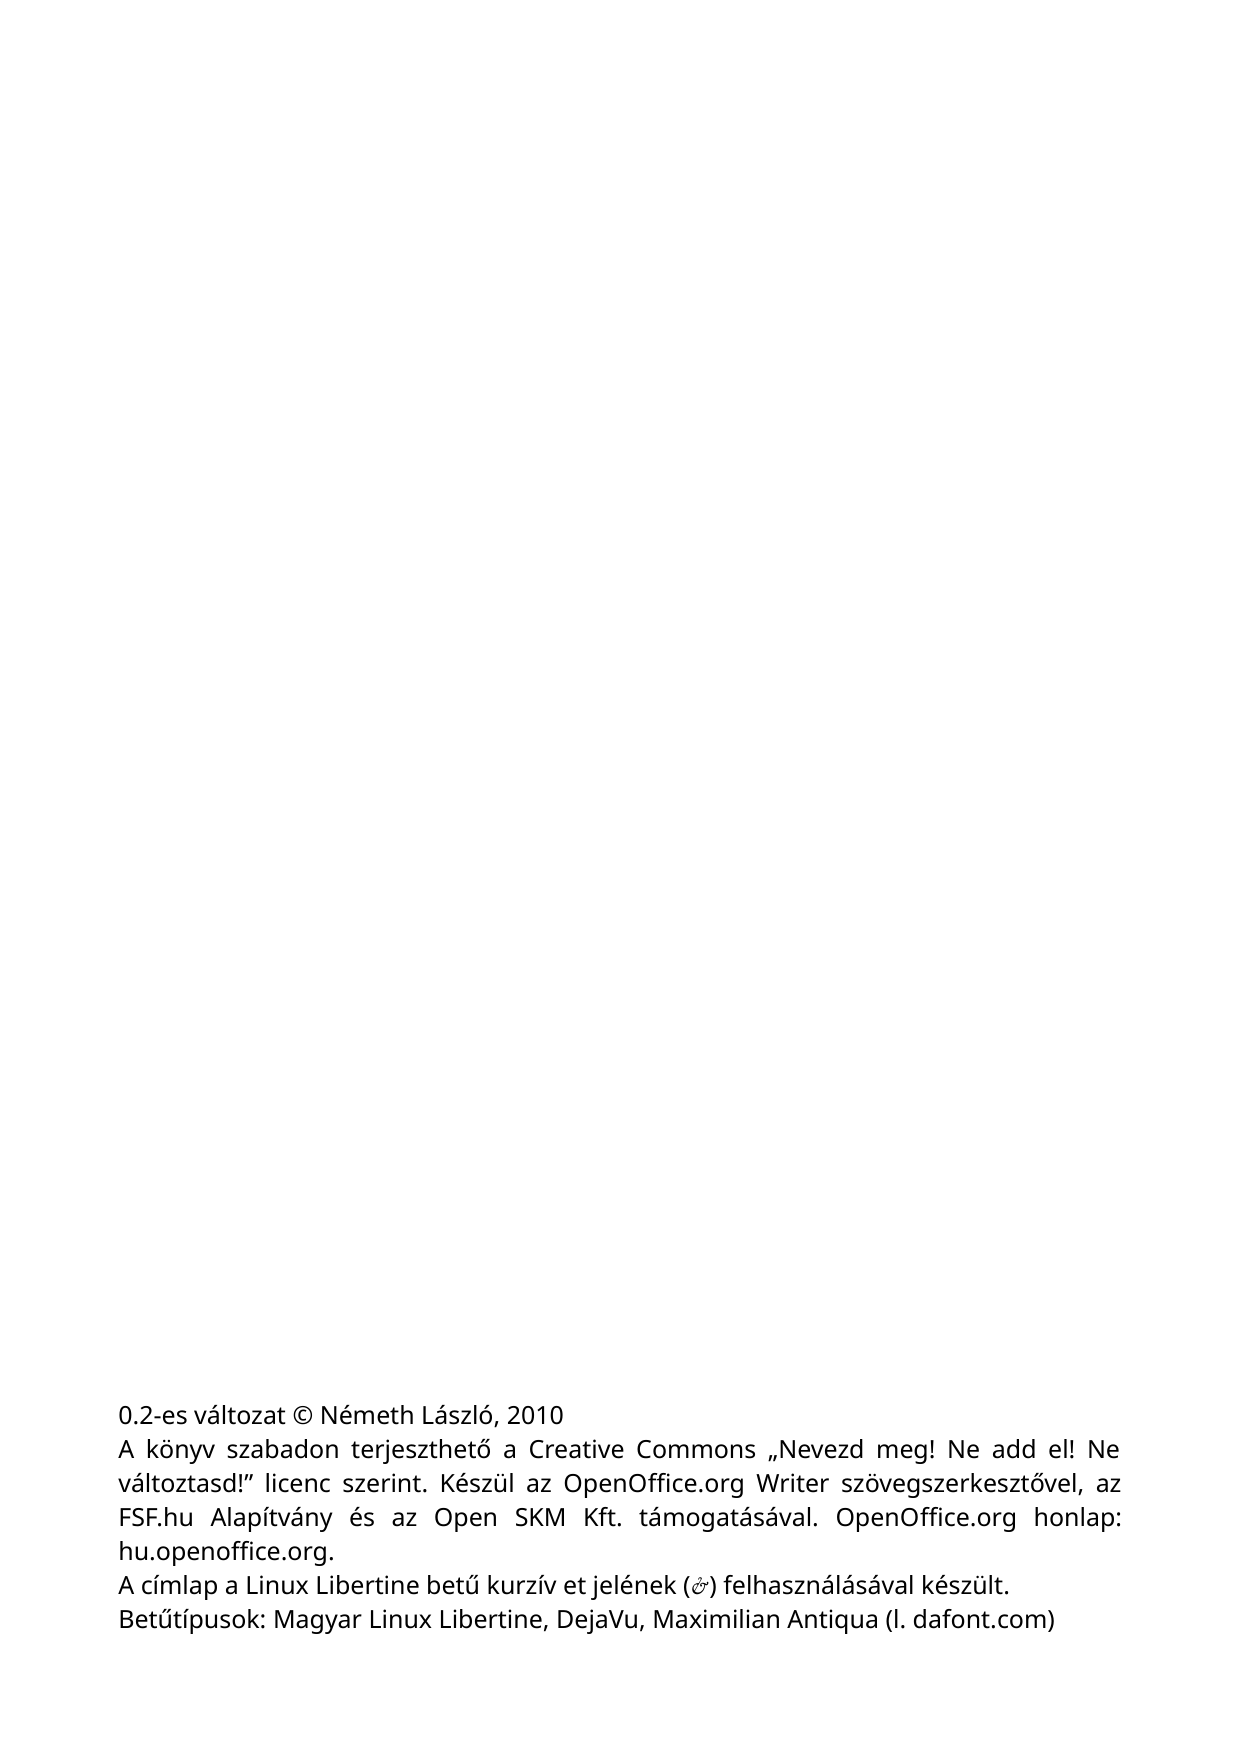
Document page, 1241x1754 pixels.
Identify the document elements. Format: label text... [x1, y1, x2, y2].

text 0.2-es változat © Németh László, 2010 [118, 1397, 1122, 1431]
text A címlap a Linux Libertine betű kurzív et jelének () felhasználásával készült. [118, 1568, 1122, 1602]
text A könyv szabadon terjeszthető a Creative Commons „Nevezd meg! Ne add el! Ne változtasd!” licenc szerint. Készül az OpenOﬃce.org Writer szövegszerkesztővel, az FSF.hu Alapítvány és az Open SKM Kft. támogatásával. OpenOﬃce.org honlap: hu.openoﬃce.org. [118, 1431, 1122, 1568]
text Betűtípusok: Magyar Linux Libertine, DejaVu, Maximilian Antiqua (l. dafont.com) [118, 1602, 1122, 1636]
